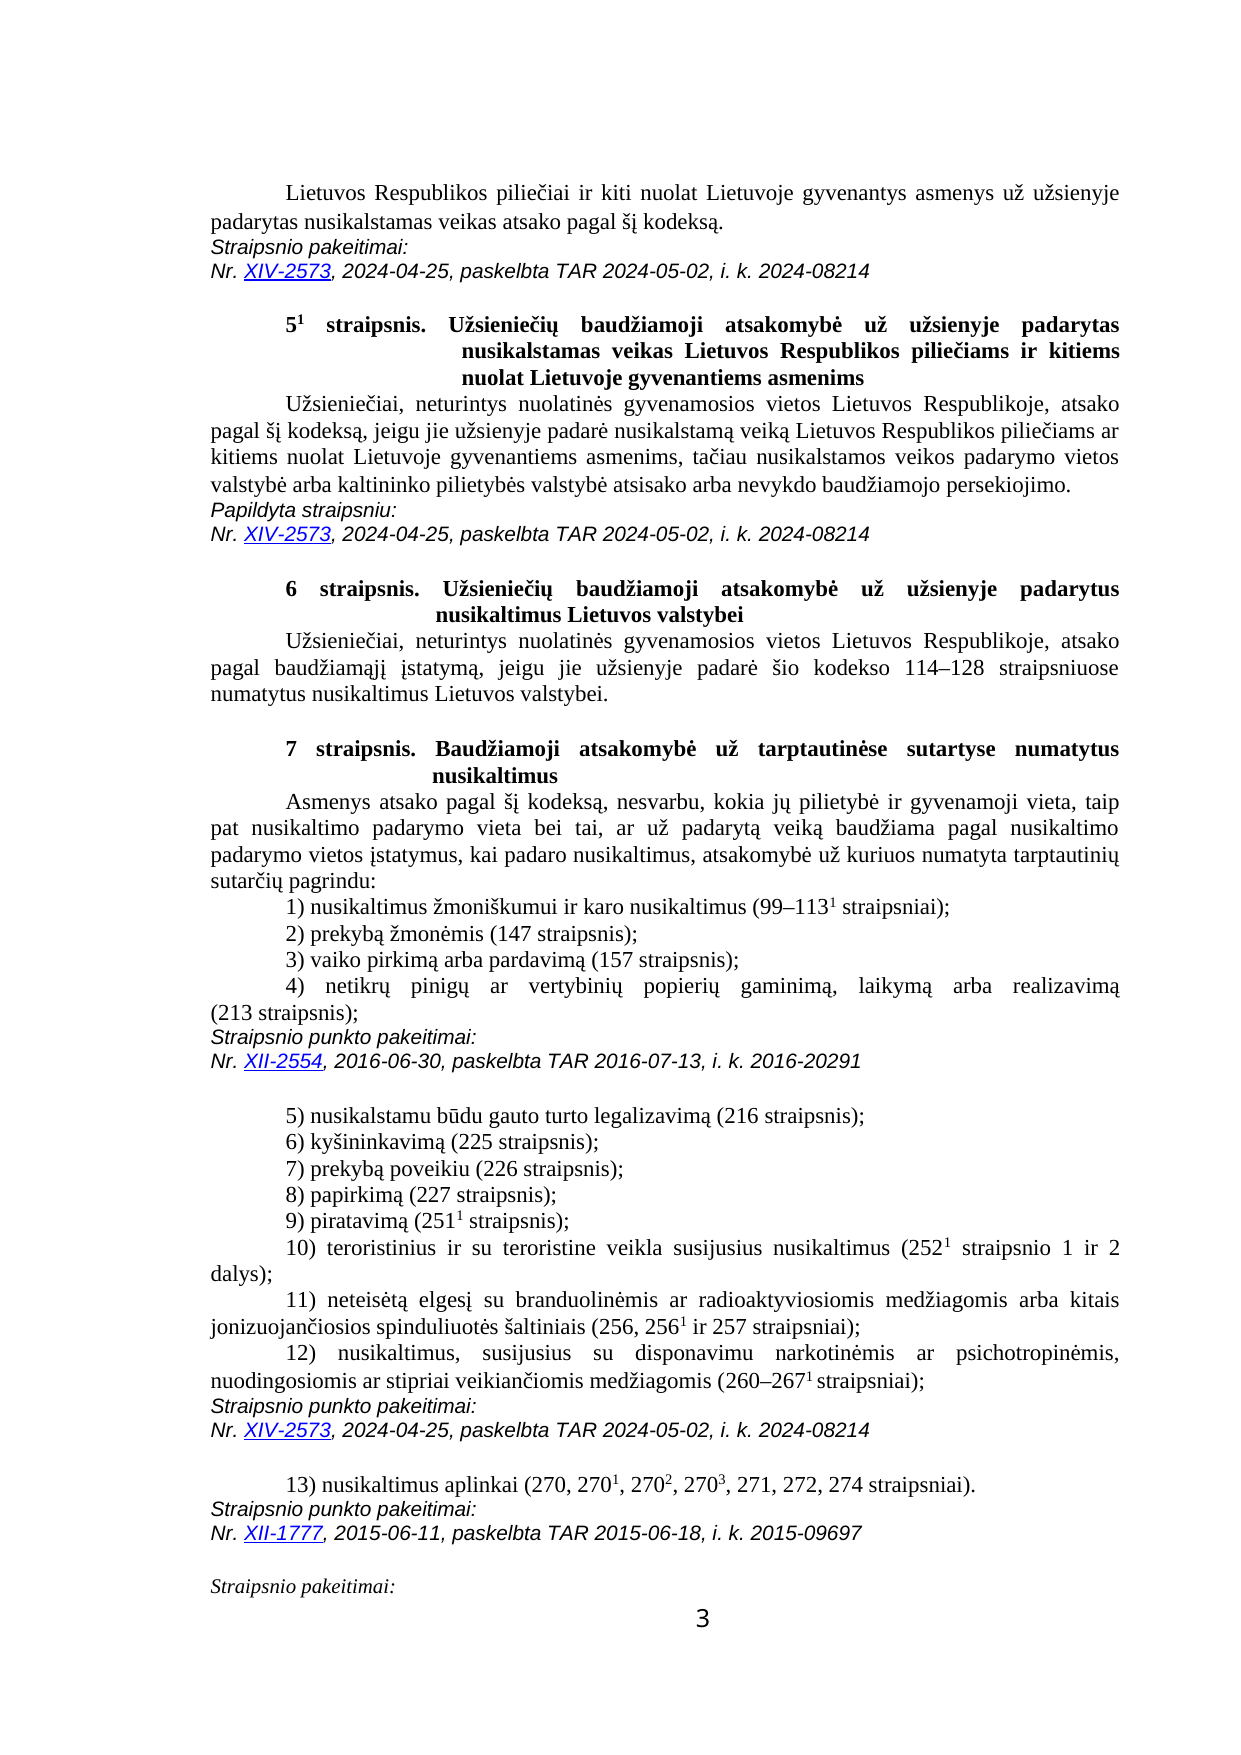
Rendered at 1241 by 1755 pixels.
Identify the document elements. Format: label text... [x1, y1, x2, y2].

text Straipsnio pakeitimai: [210, 234, 1120, 258]
text Nr. XIV-2573, 2024-04-25, paskelbta TAR 2024-05-02, i. k. 2024-08214 [210, 522, 1120, 546]
text Nr. XIV-2573, 2024-04-25, paskelbta TAR 2024-05-02, i. k. 2024-08214 [210, 258, 1120, 282]
text Straipsnio punkto pakeitimai: [210, 1497, 1120, 1521]
text 13) nusikaltimus aplinkai (270, 2701, 2702, 2703, 271, 272, 274 straipsniai). [210, 1471, 1120, 1497]
text 4) netikrų pinigų ar vertybinių popierių gaminimą, laikymą arba realizavimą (213 straipsnis); [210, 972, 1120, 1025]
text 6 straipsnis. Užsieniečių baudžiamoji atsakomybė už užsienyje padarytus nusikaltimus Lietuvos valstybei [285, 575, 1120, 627]
text 7) prekybą poveikiu (226 straipsnis); [210, 1154, 1120, 1181]
text 8) papirkimą (227 straipsnis); [210, 1181, 1120, 1207]
text 11) neteisėtą elgesį su branduolinėmis ar radioaktyviosiomis medžiagomis arba kitais jonizuojančiosios spinduliuotės šaltiniais (256, 2561 ir 257 straipsniai); [210, 1286, 1120, 1339]
text Straipsnio pakeitimai: [210, 1574, 1120, 1598]
text Papildyta straipsniu: [210, 498, 1120, 522]
text Nr. XII-1777, 2015-06-11, paskelbta TAR 2015-06-18, i. k. 2015-09697 [210, 1521, 1120, 1545]
text Užsieniečiai, neturintys nuolatinės gyvenamosios vietos Lietuvos Respublikoje, atsako pagal šį kodeksą, jeigu jie užsienyje padarė nusikalstamą veiką Lietuvos Respublikos piliečiams ar kitiems nuolat Lietuvoje gyvenantiems asmenims, tačiau nusikalstamos veikos padarymo vietos valstybė arba kaltininko pilietybės valstybė atsisako arba nevykdo baudžiamojo persekiojimo. [210, 390, 1120, 498]
text 7 straipsnis. Baudžiamoji atsakomybė už tarptautinėse sutartyse numatytus nusikaltimus [285, 735, 1120, 788]
text 6) kyšininkavimą (225 straipsnis); [210, 1128, 1120, 1154]
text Nr. XII-2554, 2016-06-30, paskelbta TAR 2016-07-13, i. k. 2016-20291 [210, 1049, 1120, 1073]
text 1) nusikaltimus žmoniškumui ir karo nusikaltimus (99–1131 straipsniai); [210, 893, 1120, 920]
text 10) teroristinius ir su teroristine veikla susijusius nusikaltimus (2521 straipsnio 1 ir 2 dalys); [210, 1234, 1120, 1286]
text 5) nusikalstamu būdu gauto turto legalizavimą (216 straipsnis); [210, 1102, 1120, 1128]
text 2) prekybą žmonėmis (147 straipsnis); [210, 920, 1120, 946]
text Lietuvos Respublikos piliečiai ir kiti nuolat Lietuvoje gyvenantys asmenys už užsienyje padarytas nusikalstamas veikas atsako pagal šį kodeksą. [210, 179, 1120, 234]
text 51 straipsnis. Užsieniečių baudžiamoji atsakomybė už užsienyje padarytas nusikalstamas veikas Lietuvos Respublikos piliečiams ir kitiems nuolat Lietuvoje gyvenantiems asmenims [285, 311, 1120, 390]
text Straipsnio punkto pakeitimai: [210, 1025, 1120, 1049]
text 12) nusikaltimus, susijusius su disponavimu narkotinėmis ar psichotropinėmis, nuodingosiomis ar stipriai veikiančiomis medžiagomis (260–2671 straipsniai); [210, 1339, 1120, 1394]
text 3) vaiko pirkimą arba pardavimą (157 straipsnis); [210, 946, 1120, 972]
text Asmenys atsako pagal šį kodeksą, nesvarbu, kokia jų pilietybė ir gyvenamoji vieta, taip pat nusikaltimo padarymo vieta bei tai, ar už padarytą veiką baudžiama pagal nusikaltimo padarymo vietos įstatymus, kai padaro nusikaltimus, atsakomybė už kuriuos numatyta tarptautinių sutarčių pagrindu: [210, 788, 1120, 893]
text Straipsnio punkto pakeitimai: [210, 1394, 1120, 1418]
text 9) piratavimą (2511 straipsnis); [210, 1207, 1120, 1234]
text Užsieniečiai, neturintys nuolatinės gyvenamosios vietos Lietuvos Respublikoje, atsako pagal baudžiamąjį įstatymą, jeigu jie užsienyje padarė šio kodekso 114–128 straipsniuose numatytus nusikaltimus Lietuvos valstybei. [210, 627, 1120, 707]
text Nr. XIV-2573, 2024-04-25, paskelbta TAR 2024-05-02, i. k. 2024-08214 [210, 1418, 1120, 1442]
